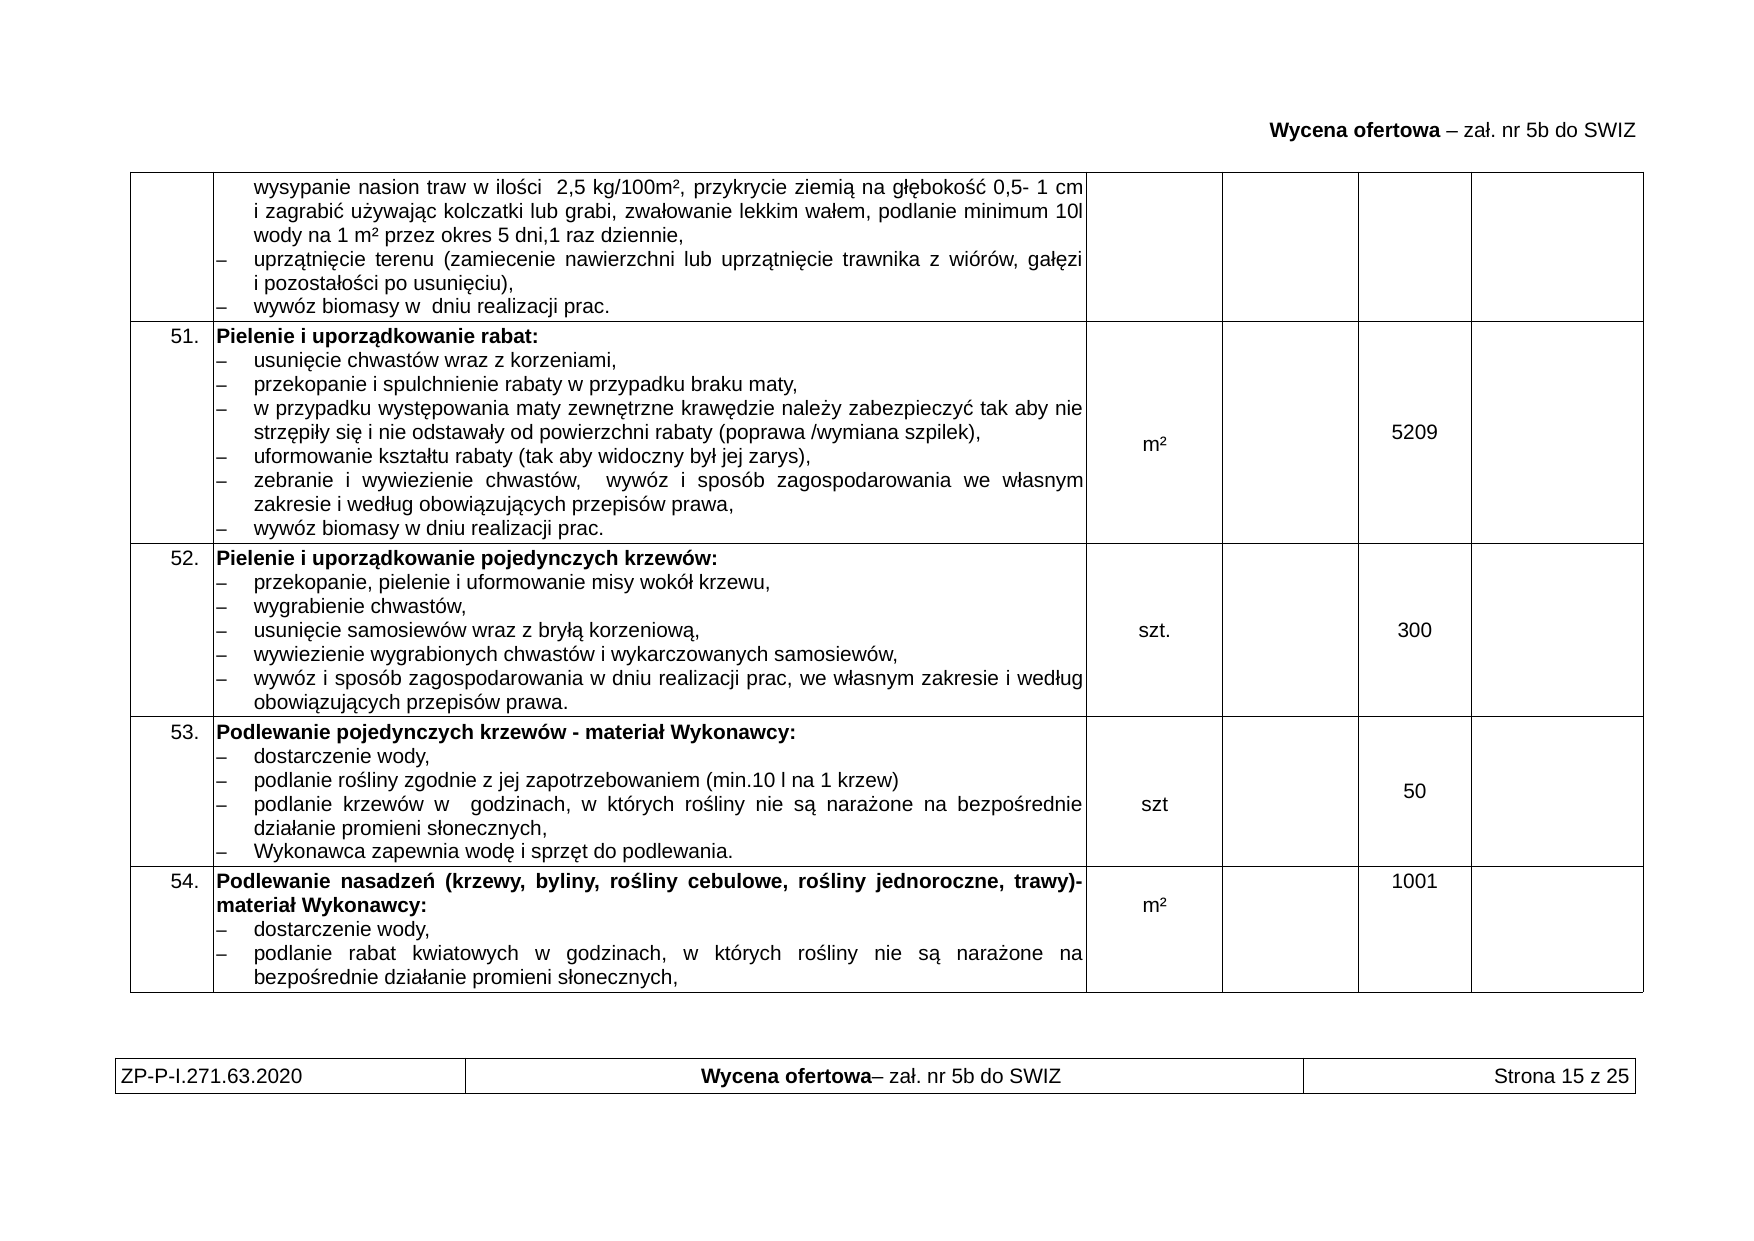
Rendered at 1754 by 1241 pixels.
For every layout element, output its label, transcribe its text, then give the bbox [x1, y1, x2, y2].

table_cell [131, 867, 213, 992]
table_cell [1223, 717, 1358, 866]
table_cell [1223, 322, 1358, 543]
table_cell Pielenie i uporządkowanie rabat: usunięcie chwastów wraz z korzeniami, przekopanie i spulchnienie rabaty w przypadku braku maty, w przypadku występowania maty zewnętrzne krawędzie należy zabezpieczyć tak aby nie strzępiły się i nie odstawały od powierzchni rabaty (poprawa /wymiana szpilek), uformowanie kształtu rabaty (tak aby widoczny był jej zarys), zebranie i wywiezienie chwastów, wywóz i sposób zagospodarowania we własnym zakresie i według obowiązujących przepisów prawa, wywóz biomasy w dniu realizacji prac. [214, 322, 1086, 543]
table_cell 50 [1359, 717, 1471, 866]
table_cell wysypanie nasion traw w ilości 2,5 kg/100m², przykrycie ziemią na głębokość 0,5- 1 cm i zagrabić używając kolczatki lub grabi, zwałowanie lekkim wałem, podlanie minimum 10l wody na 1 m² przez okres 5 dni,1 raz dziennie, uprzątnięcie terenu (zamiecenie nawierzchni lub uprzątnięcie trawnika z wiórów, gałęzi i pozostałości po usunięciu), wywóz biomasy w dniu realizacji prac. [214, 173, 1086, 321]
table_cell [1223, 173, 1358, 321]
table_cell m² [1087, 322, 1222, 543]
table_cell 300 [1359, 544, 1471, 716]
table_cell [131, 544, 213, 716]
table_cell [1223, 544, 1358, 716]
table_cell Pielenie i uporządkowanie pojedynczych krzewów: przekopanie, pielenie i uformowanie misy wokół krzewu, wygrabienie chwastów, usunięcie samosiewów wraz z bryłą korzeniową, wywiezienie wygrabionych chwastów i wykarczowanych samosiewów, wywóz i sposób zagospodarowania w dniu realizacji prac, we własnym zakresie i według obowiązujących przepisów prawa. [214, 544, 1086, 716]
table_cell [131, 322, 213, 543]
table_cell szt [1087, 717, 1222, 866]
table_cell Podlewanie nasadzeń (krzewy, byliny, rośliny cebulowe, rośliny jednoroczne, trawy)- materiał Wykonawcy: dostarczenie wody, podlanie rabat kwiatowych w godzinach, w których rośliny nie są narażone na bezpośrednie działanie promieni słonecznych, podlanie rabaty zgodnie z jej zapotrzebowaniem, minimum 15l na m², Wykonawca zapewnia wodę i sprzęt do podlewania. [214, 867, 1086, 992]
table_cell [1359, 173, 1471, 321]
table_cell [131, 173, 213, 321]
table_cell 1001 [1359, 867, 1471, 992]
table_cell [131, 717, 213, 866]
table_cell [1472, 544, 1643, 716]
table_cell [1472, 322, 1643, 543]
table_cell [1223, 867, 1358, 992]
table_cell m² [1087, 867, 1222, 992]
table_cell [1472, 717, 1643, 866]
table_cell [1472, 867, 1643, 992]
table_cell Podlewanie pojedynczych krzewów - materiał Wykonawcy: dostarczenie wody, podlanie rośliny zgodnie z jej zapotrzebowaniem (min.10 l na 1 krzew) podlanie krzewów w godzinach, w których rośliny nie są narażone na bezpośrednie działanie promieni słonecznych, Wykonawca zapewnia wodę i sprzęt do podlewania. [214, 717, 1086, 866]
table_cell szt. [1087, 544, 1222, 716]
table_cell [1087, 173, 1222, 321]
table_cell 5209 [1359, 322, 1471, 543]
table_cell [1472, 173, 1643, 321]
